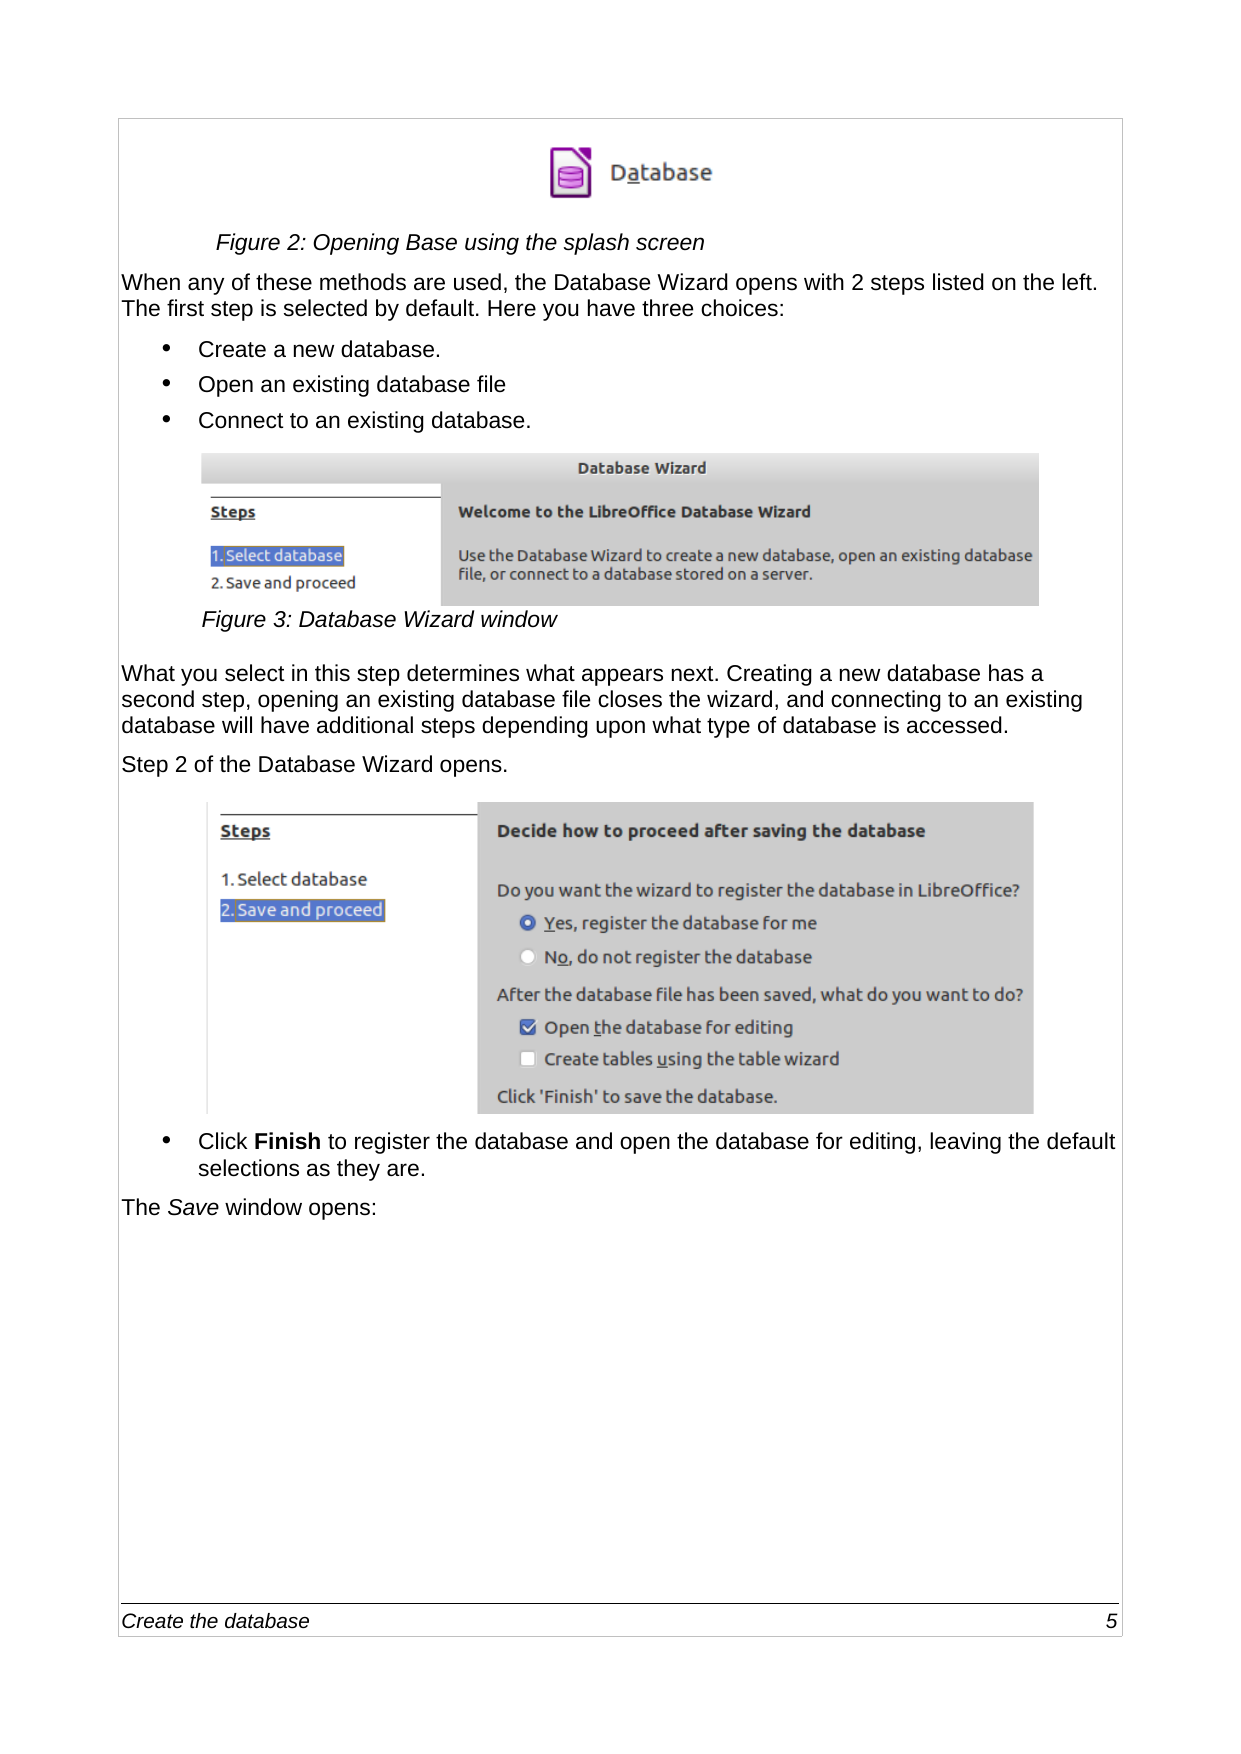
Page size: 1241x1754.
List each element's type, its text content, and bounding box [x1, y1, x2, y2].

text Figure 3: Database Wizard window [201, 606, 1039, 632]
picture [201, 453, 1039, 606]
text Step 2 of the Database Wizard opens. [121, 751, 1119, 778]
text What you select in this step determines what appears next. Creating a new database has a second step, opening an existing database file closes the wizard, and connecting to an existing database will have additional steps depending upon what type of database is accessed. [121, 660, 1119, 739]
list Connect to an existing database. [159, 405, 1119, 434]
list Open an existing database file [159, 370, 1119, 399]
text Figure 2: Opening Base using the splash screen [216, 229, 1025, 255]
text The Save window opens: [121, 1194, 1119, 1221]
list Click Finish to register the database and open the database for editing, leaving the default selections as they are. [159, 1126, 1119, 1182]
text When any of these methods are used, the Database Wizard opens with 2 steps listed on the left. The first step is selected by default. Here you have three choices: [121, 269, 1119, 322]
picture [206, 802, 1034, 1114]
list Create a new database. [159, 334, 1119, 363]
picture [505, 121, 735, 217]
